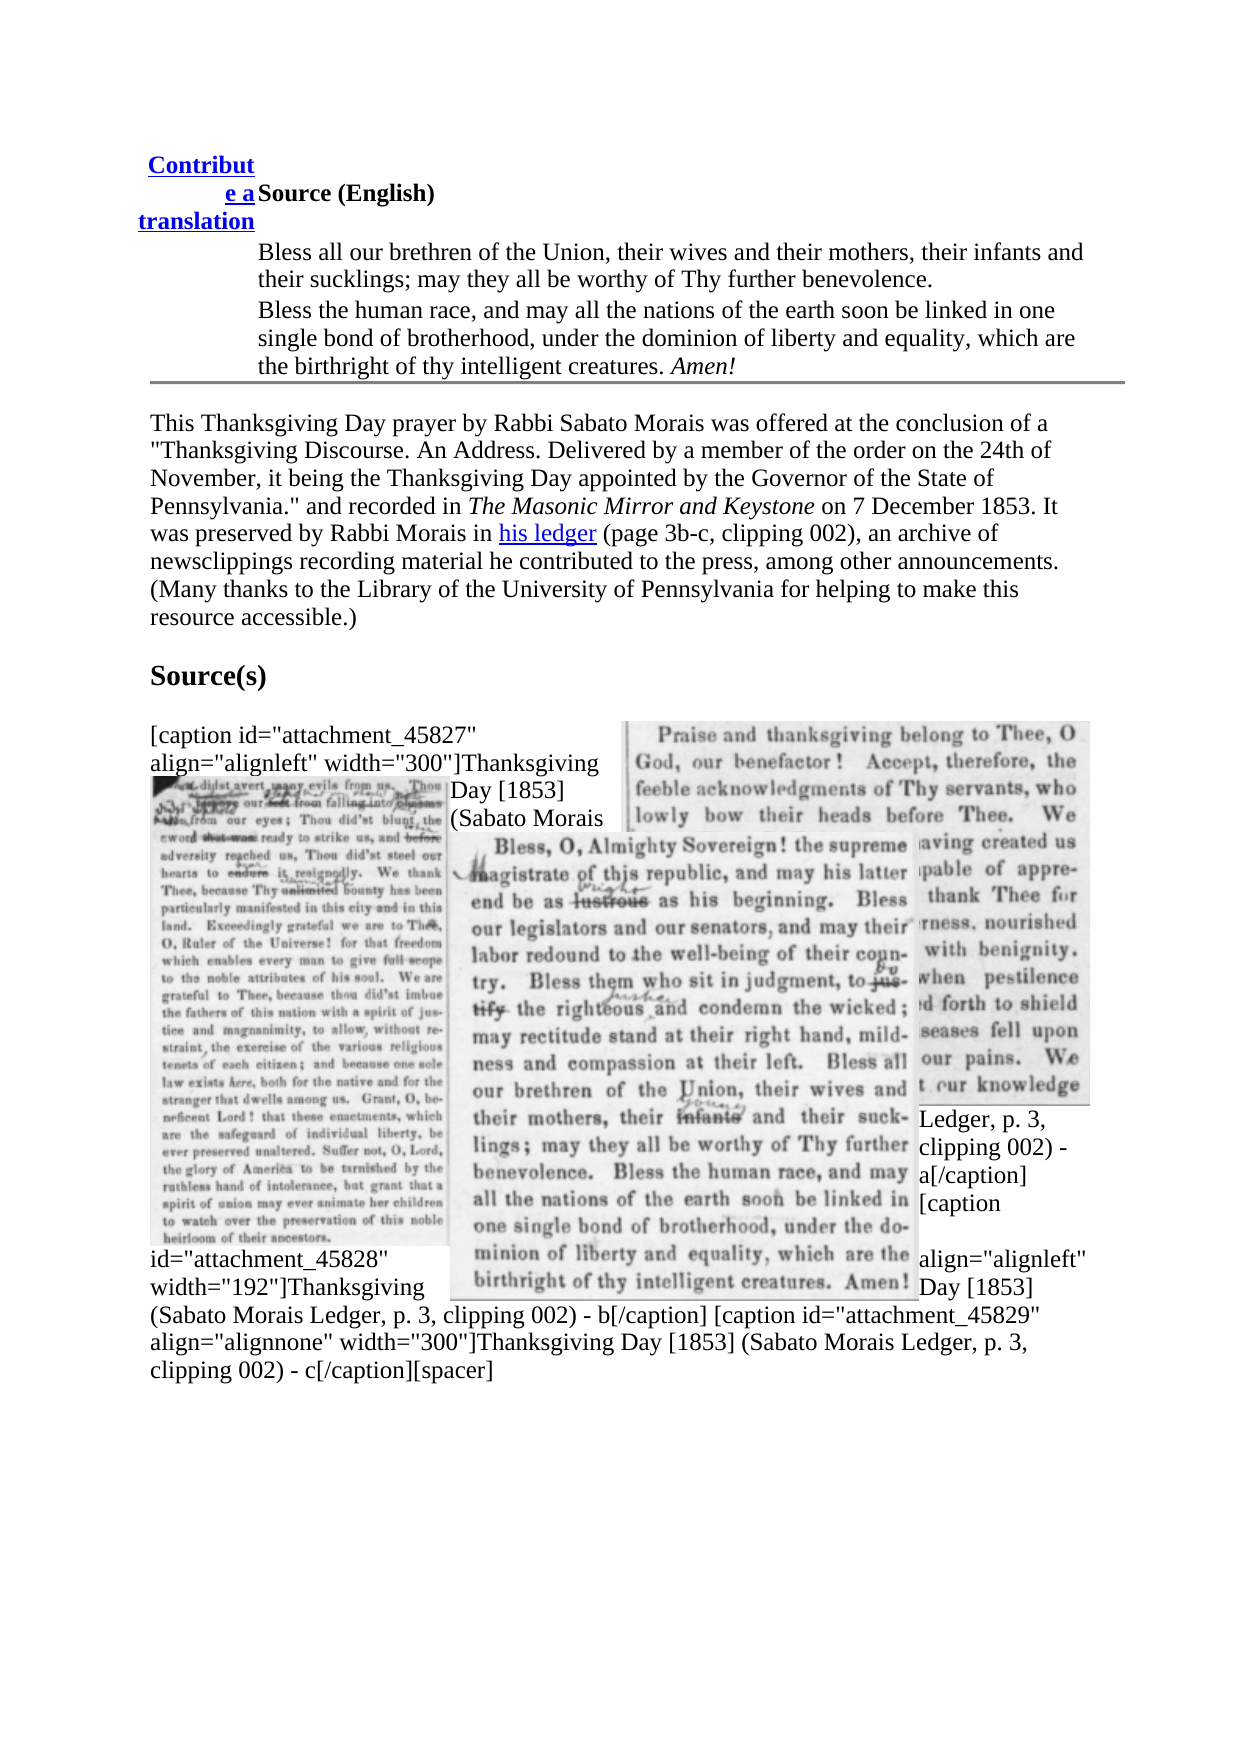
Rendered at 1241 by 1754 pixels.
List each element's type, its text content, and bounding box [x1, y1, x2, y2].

text [caption id="attachment_45827" align="alignleft" width="300"]Thanksgiving Day [1853] (Sabato Morais [150, 721, 621, 832]
table_cell Bless all our brethren of the Union, their wives and their mothers, their infants and their sucklings; may they all be worthy of Thy further benevolence. [256, 236, 1105, 295]
text Ledger, p. 3, clipping 002) - a[/caption] [caption id="attachment_45828" align="alignleft" width="192"]Thanksgiving Day [1853] (Sabato Morais Ledger, p. 3, clipping 002) - b[/caption] [caption id="attachment_45829" align="alignnone" width="300"]Thanksgiving Day [1853] (Sabato Morais Ledger, p. 3, clipping 002) - c[/caption][spacer] [150, 1106, 1090, 1384]
subtitle Source(s) [150, 660, 1090, 692]
table_header Source (English) [256, 150, 1105, 236]
text This Thanksgiving Day prayer by Rabbi Sabato Morais was offered at the conclusion of a "Thanksgiving Discourse. An Address. Delivered by a member of the order on the 24th of November, it being the Thanksgiving Day appointed by the Governor of the State of Pennsylvania." and recorded in The Masonic Mirror and Keystone on 7 December 1853. It was preserved by Rabbi Morais in his ledger (page 3b-c, clipping 002), an archive of newsclippings recording material he contributed to the press, among other announcements. (Many thanks to the Library of the University of Pennsylvania for helping to make this resource accessible.) [150, 409, 1090, 630]
table_header Contribute a translation [135, 150, 256, 236]
picture [150, 721, 1091, 1301]
table_cell [135, 295, 256, 381]
table_cell Bless the human race, and may all the nations of the earth soon be linked in one single bond of brotherhood, under the dominion of liberty and equality, which are the birthright of thy intelligent creatures. Amen! [256, 295, 1105, 381]
table_cell [135, 236, 256, 295]
